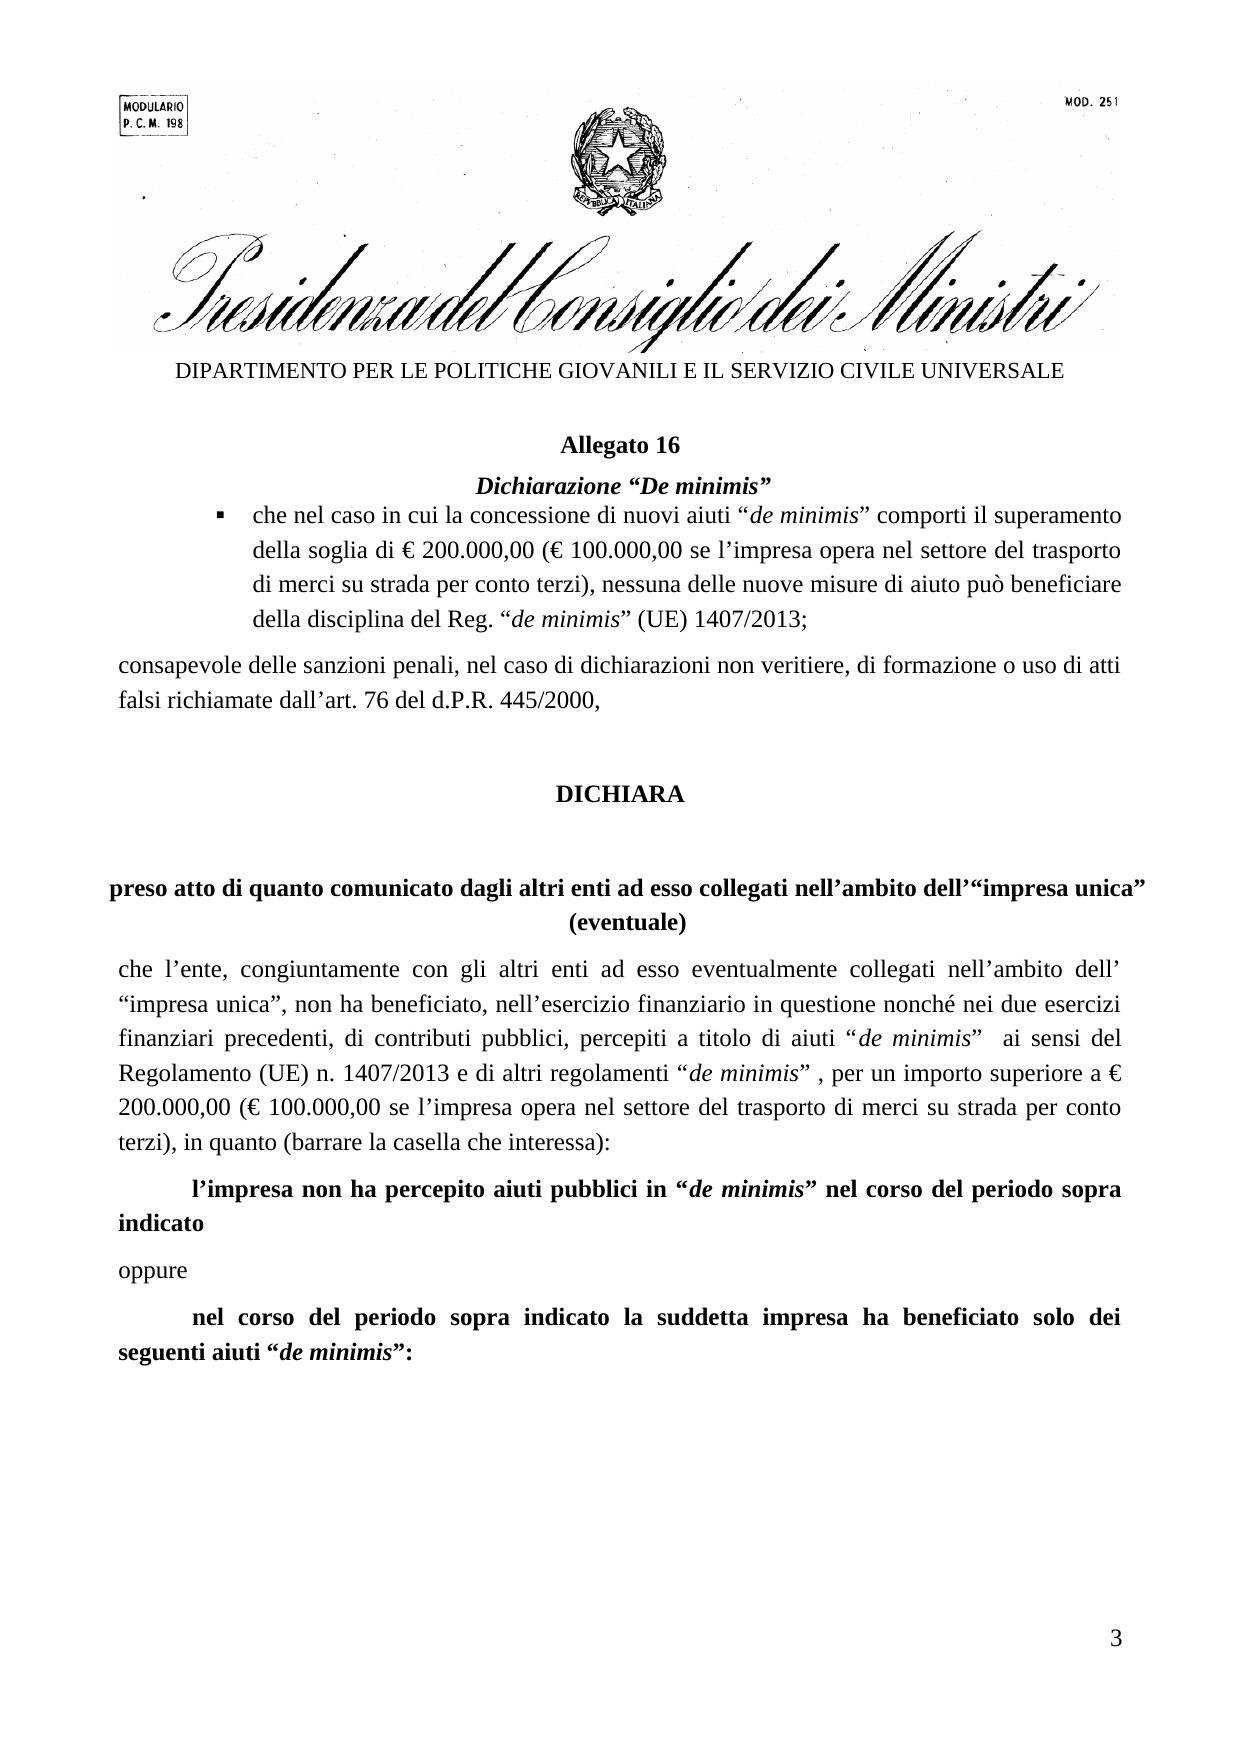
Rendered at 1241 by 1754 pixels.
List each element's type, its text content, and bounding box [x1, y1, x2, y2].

list che nel caso in cui la concessione di nuovi aiuti “de minimis” comporti il superamento della soglia di € 200.000,00 (€ 100.000,00 se l’impresa opera nel settore del trasporto di merci su strada per conto terzi), nessuna delle nuove misure di aiuto può beneficiare della disciplina del Reg. “de minimis” (UE) 1407/2013; [215, 500, 1122, 632]
text che l’ente, congiuntamente con gli altri enti ad esso eventualmente collegati nell’ambito dell’ “impresa unica”, non ha beneficiato, nell’esercizio finanziario in questione nonché nei due esercizi finanziari precedenti, di contributi pubblici, percepiti a titolo di aiuti “de minimis” ai sensi del Regolamento (UE) n. 1407/2013 e di altri regolamenti “de minimis” , per un importo superiore a € 200.000,00 (€ 100.000,00 se l’impresa opera nel settore del trasporto di merci su strada per conto terzi), in quanto (barrare la casella che interessa): [118, 954, 1122, 1156]
text  nel corso del periodo sopra indicato la suddetta impresa ha beneficiato solo dei seguenti aiuti “de minimis”: [118, 1302, 1122, 1366]
text  l’impresa non ha percepito aiuti pubblici in “de minimis” nel corso del periodo sopra indicato [118, 1174, 1122, 1237]
text preso atto di quanto comunicato dagli altri enti ad esso collegati nell’ambito dell’“impresa unica” (eventuale) [74, 873, 1181, 936]
text consapevole delle sanzioni penali, nel caso di dichiarazioni non veritiere, di formazione o uso di atti falsi richiamate dall’art. 76 del d.P.R. 445/2000, [118, 651, 1122, 714]
text oppure [118, 1255, 1122, 1284]
text DICHIARA [118, 779, 1122, 808]
